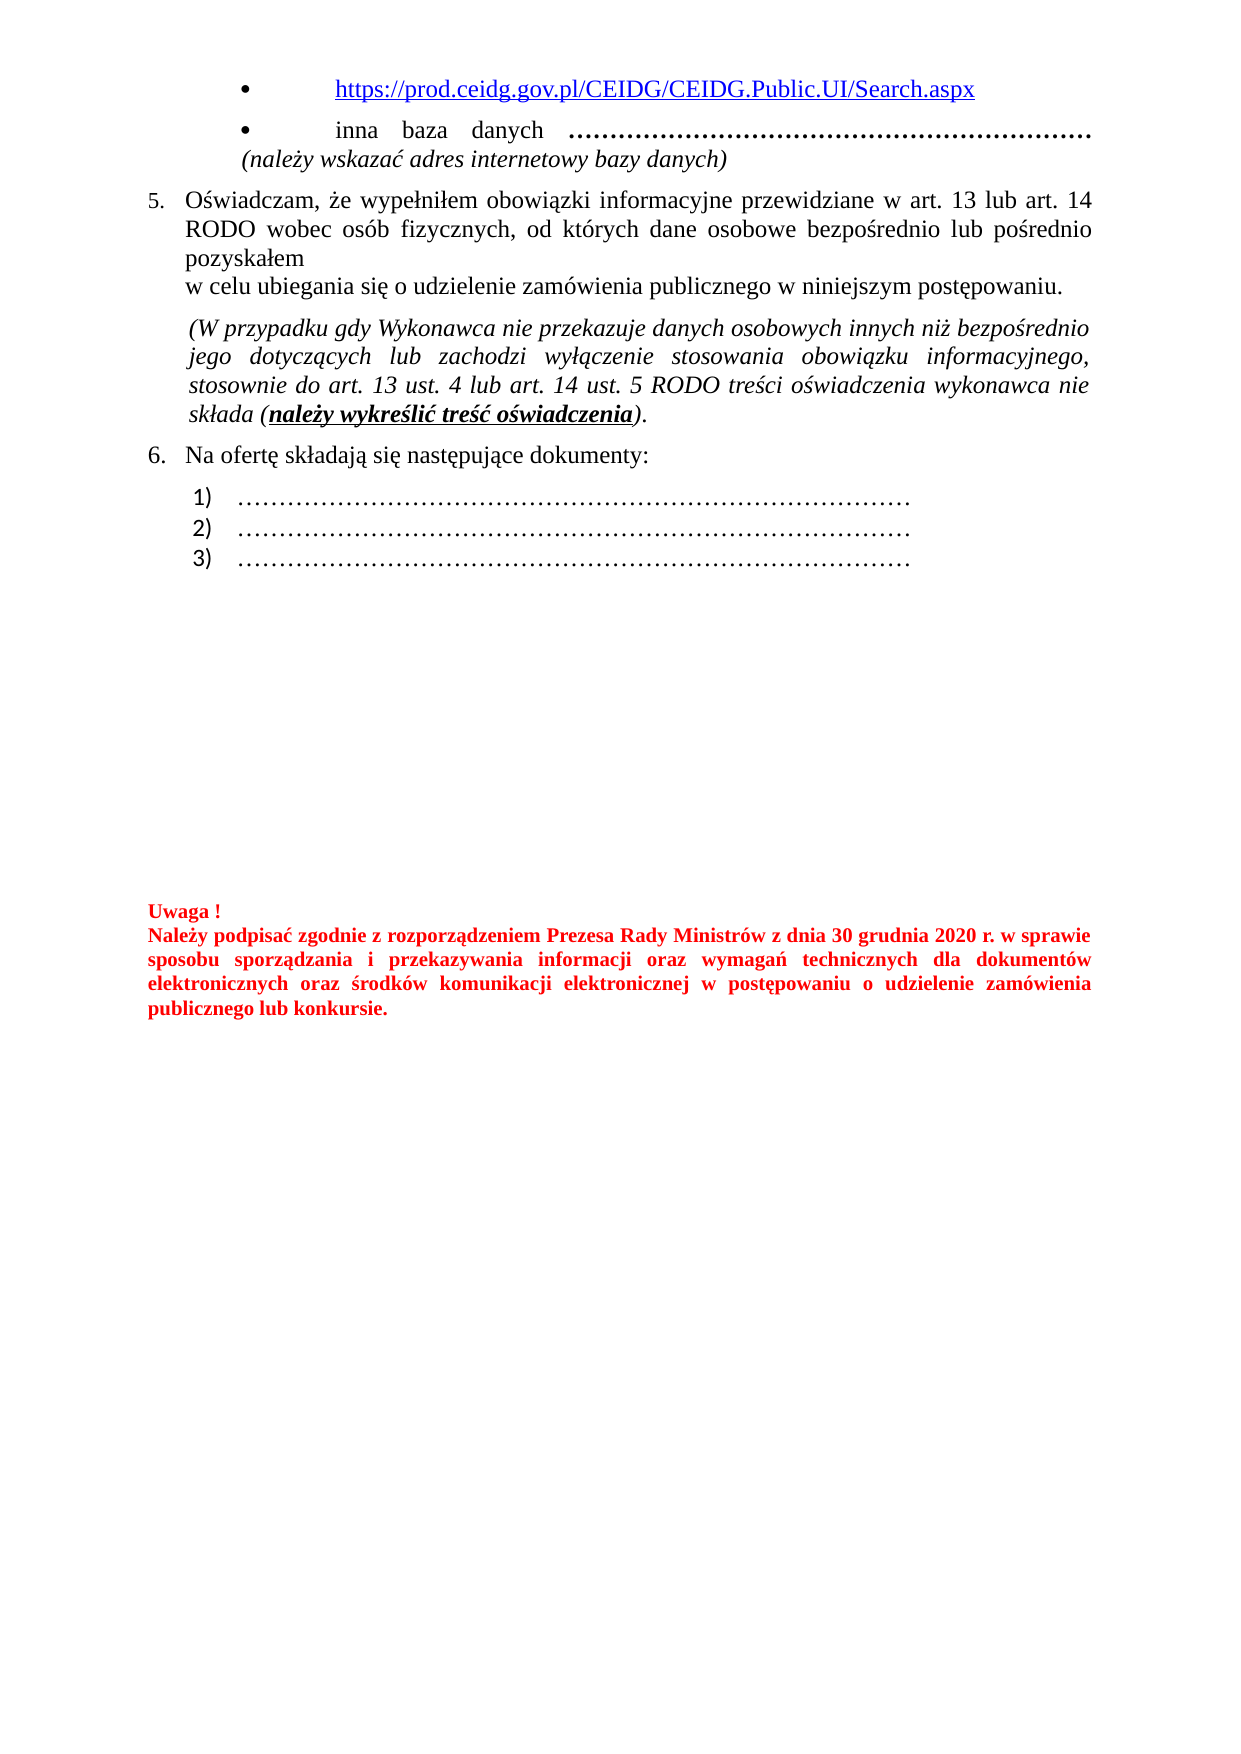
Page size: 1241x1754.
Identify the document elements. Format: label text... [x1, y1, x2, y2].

list Na ofertę składają się następujące dokumenty: [148, 440, 1092, 469]
list ……………………………………………………………………… [192, 481, 1092, 512]
list ……………………………………………………………………… [192, 512, 1092, 542]
list inna baza danych ……………………………………………………… (należy wskazać adres internetowy bazy danych) [241, 115, 1092, 173]
text (W przypadku gdy Wykonawca nie przekazuje danych osobowych innych niż bezpośrednio jego dotyczących lub zachodzi wyłączenie stosowania obowiązku informacyjnego, stosownie do art. 13 ust. 4 lub art. 14 ust. 5 RODO treści oświadczenia wykonawca nie składa (należy wykreślić treść oświadczenia). [188, 313, 1092, 428]
list ……………………………………………………………………… [192, 542, 1092, 573]
list Oświadczam, że wypełniłem obowiązki informacyjne przewidziane w art. 13 lub art. 14 RODO wobec osób fizycznych, od których dane osobowe bezpośrednio lub pośrednio pozyskałem w celu ubiegania się o udzielenie zamówienia publicznego w niniejszym postępowaniu. [148, 185, 1092, 300]
list https://prod.ceidg.gov.pl/CEIDG/CEIDG.Public.UI/Search.aspx [241, 74, 1092, 103]
text Uwaga ! [148, 899, 1092, 923]
text Należy podpisać zgodnie z rozporządzeniem Prezesa Rady Ministrów z dnia 30 grudnia 2020 r. w sprawie sposobu sporządzania i przekazywania informacji oraz wymagań technicznych dla dokumentów elektronicznych oraz środków komunikacji elektronicznej w postępowaniu o udzielenie zamówienia publicznego lub konkursie. [148, 923, 1092, 1019]
